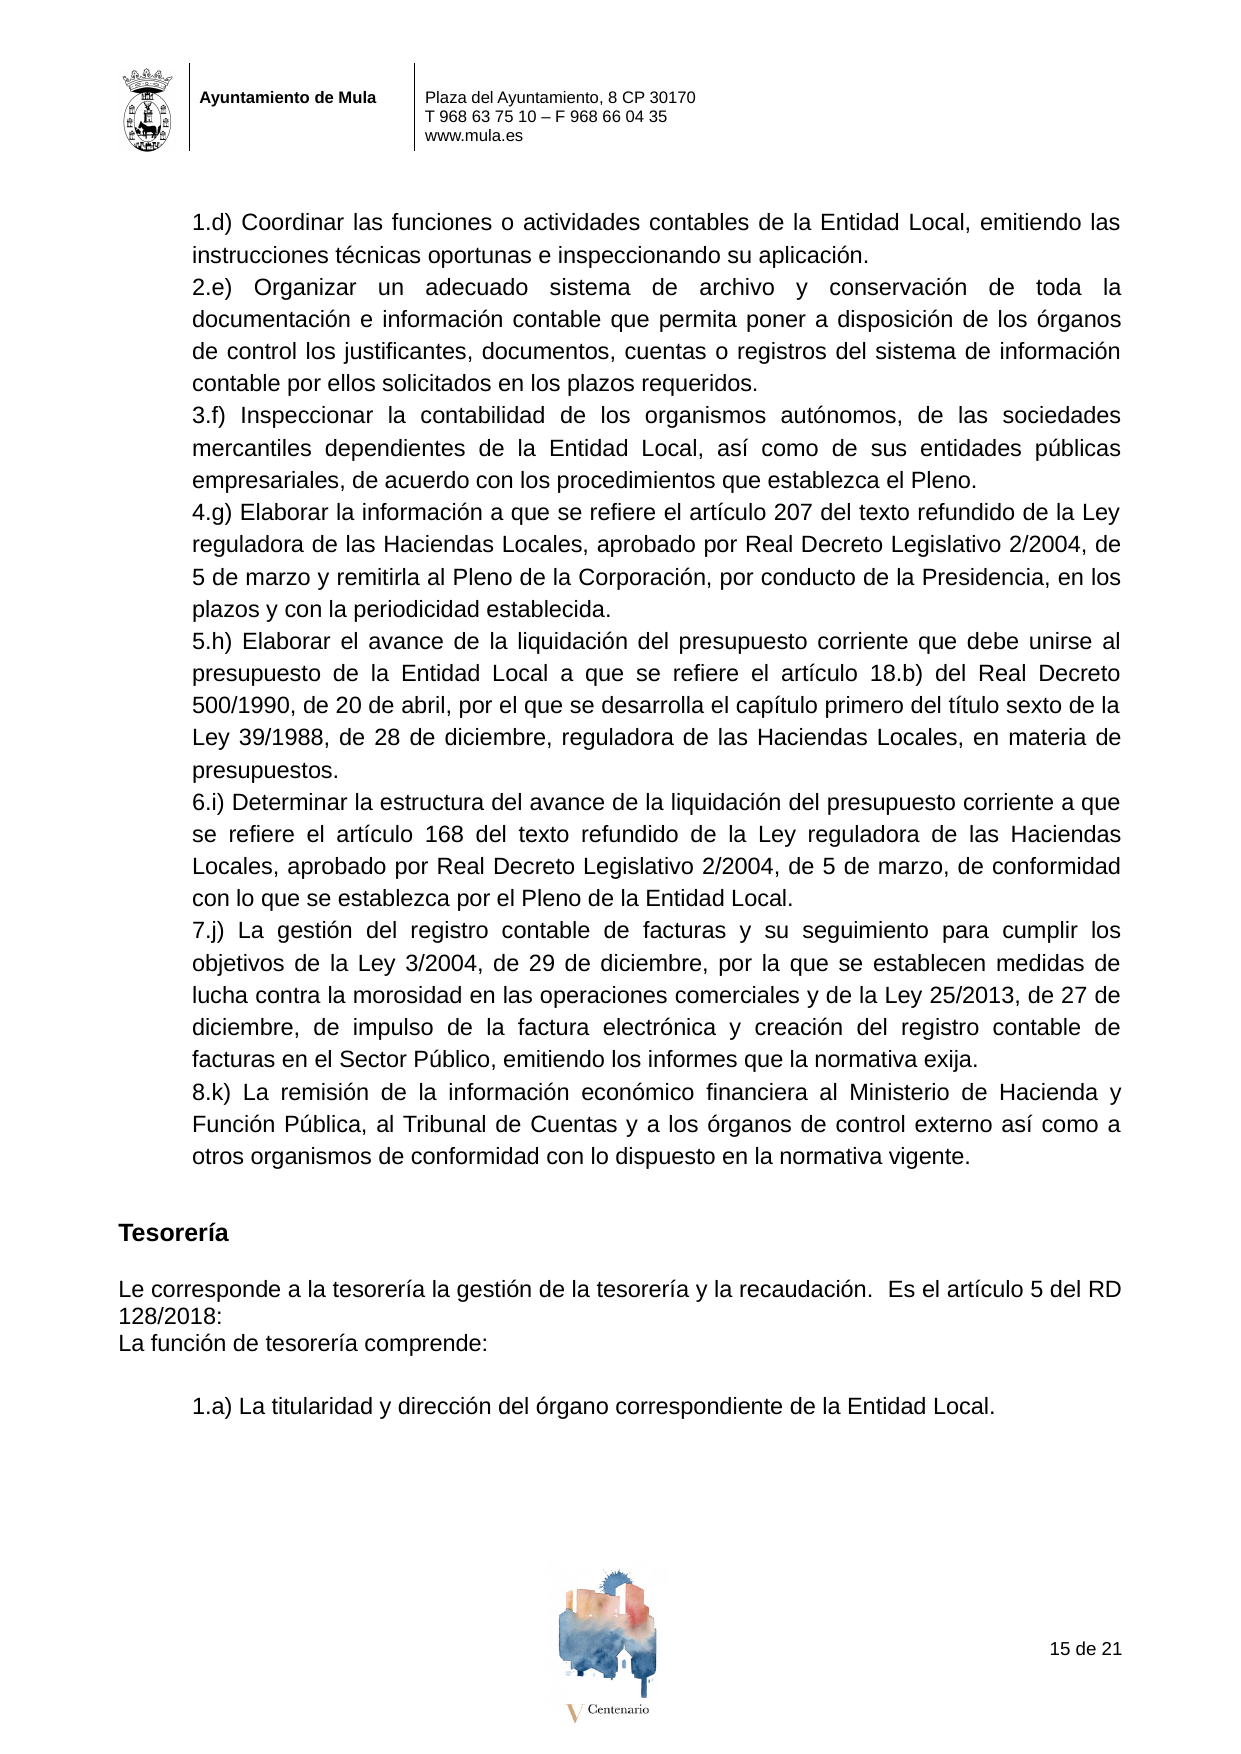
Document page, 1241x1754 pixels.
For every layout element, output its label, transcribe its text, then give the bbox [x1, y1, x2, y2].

list d) Coordinar las funciones o actividades contables de la Entidad Local, emitiendo las instrucciones técnicas oportunas e inspeccionando su aplicación. [118, 209, 1122, 268]
list f) Inspeccionar la contabilidad de los organismos autónomos, de las sociedades mercantiles dependientes de la Entidad Local, así como de sus entidades públicas empresariales, de acuerdo con los procedimientos que establezca el Pleno. [118, 402, 1122, 493]
text Le corresponde a la tesorería la gestión de la tesorería y la recaudación. Es el artículo 5 del RD 128/2018: [118, 1275, 1122, 1329]
list k) La remisión de la información económico financiera al Ministerio de Hacienda y Función Pública, al Tribunal de Cuentas y a los órganos de control externo así como a otros organismos de conformidad con lo dispuesto en la normativa vigente. [118, 1078, 1122, 1169]
picture [117, 68, 177, 153]
picture [546, 1559, 669, 1731]
list g) Elaborar la información a que se refiere el artículo 207 del texto refundido de la Ley reguladora de las Haciendas Locales, aprobado por Real Decreto Legislativo 2/2004, de 5 de marzo y remitirla al Pleno de la Corporación, por conducto de la Presidencia, en los plazos y con la periodicidad establecida. [118, 498, 1122, 622]
list e) Organizar un adecuado sistema de archivo y conservación de toda la documentación e información contable que permita poner a disposición de los órganos de control los justificantes, documentos, cuentas o registros del sistema de información contable por ellos solicitados en los plazos requeridos. [118, 273, 1122, 397]
list a) La titularidad y dirección del órgano correspondiente de la Entidad Local. [118, 1392, 1122, 1419]
list j) La gestión del registro contable de facturas y su seguimiento para cumplir los objetivos de la Ley 3/2004, de 29 de diciembre, por la que se establecen medidas de lucha contra la morosidad en las operaciones comerciales y de la Ley 25/2013, de 27 de diciembre, de impulso de la factura electrónica y creación del registro contable de facturas en el Sector Público, emitiendo los informes que la normativa exija. [118, 917, 1122, 1073]
list i) Determinar la estructura del avance de la liquidación del presupuesto corriente a que se refiere el artículo 168 del texto refundido de la Ley reguladora de las Haciendas Locales, aprobado por Real Decreto Legislativo 2/2004, de 5 de marzo, de conformidad con lo que se establezca por el Pleno de la Entidad Local. [118, 788, 1122, 912]
text Tesorería [118, 1218, 1122, 1247]
text La función de tesorería comprende: [118, 1329, 1122, 1356]
list h) Elaborar el avance de la liquidación del presupuesto corriente que debe unirse al presupuesto de la Entidad Local a que se refiere el artículo 18.b) del Real Decreto 500/1990, de 20 de abril, por el que se desarrolla el capítulo primero del título sexto de la Ley 39/1988, de 28 de diciembre, reguladora de las Haciendas Locales, en materia de presupuestos. [118, 627, 1122, 783]
